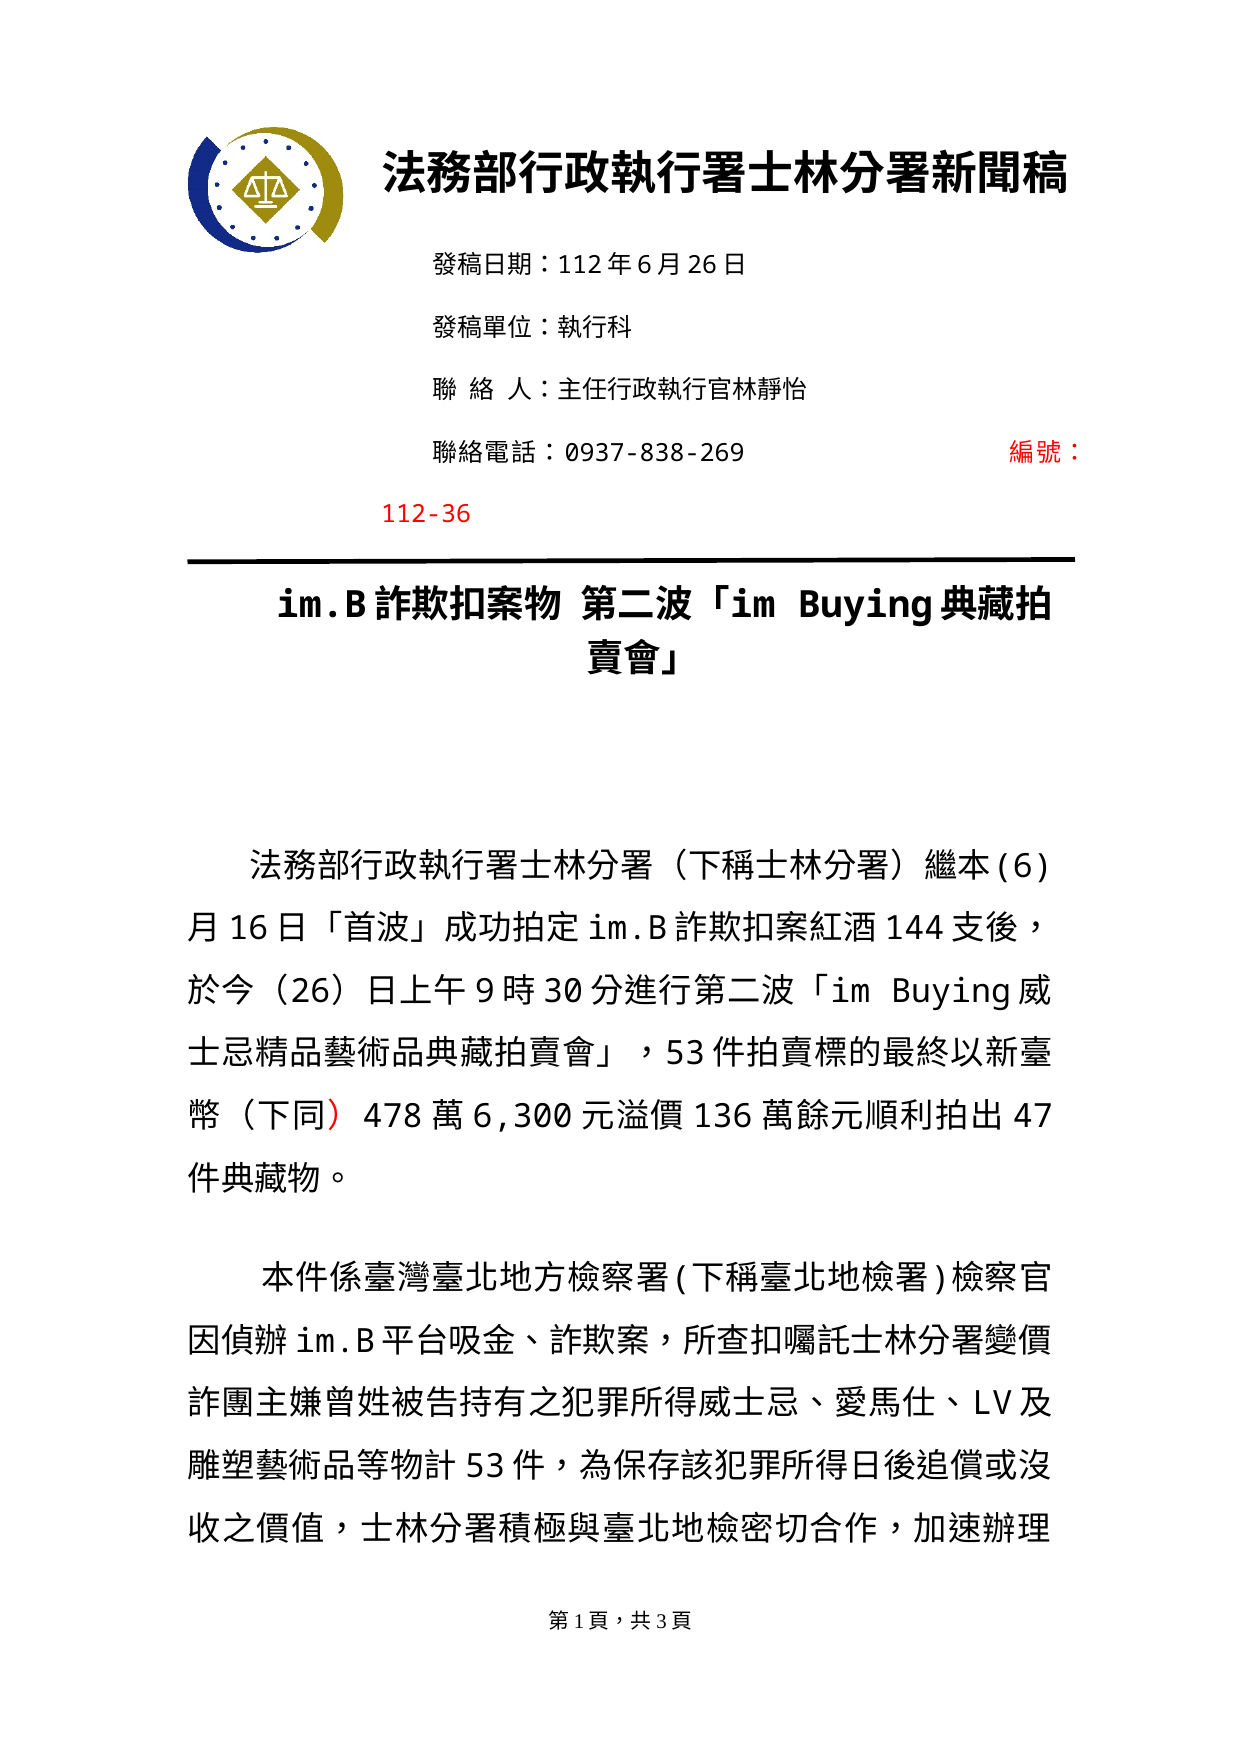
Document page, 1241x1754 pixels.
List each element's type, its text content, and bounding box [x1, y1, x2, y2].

table_header [178, 96, 378, 534]
text 法務部行政執行署士林分署（下稱士林分署）繼本(6)月16日「首波」成功拍定im.B詐欺扣案紅酒144支後，於今（26）日上午9時30分進行第二波「im Buying威士忌精品藝術品典藏拍賣會」，53件拍賣標的最終以新臺幣（下同）478萬6,300元溢價136萬餘元順利拍出47件典藏物。 [187, 821, 1053, 1196]
text 以478萬餘元拍定47件典藏物 [219, 683, 1064, 687]
table_header 法務部行政執行署士林分署新聞稿 發稿日期：112年6月26日 發稿單位：執行科 聯 絡 人：主任行政執行官林靜怡 聯絡電話：0937-838-269 編號：112-36 [378, 96, 1090, 534]
text 本件係臺灣臺北地方檢察署(下稱臺北地檢署)檢察官因偵辦im.B平台吸金、詐欺案，所查扣囑託士林分署變價詐團主嫌曾姓被告持有之犯罪所得威士忌、愛馬仕、LV及雕塑藝術品等物計53件，為保存該犯罪所得日後追償或沒收之價值，士林分署積極與臺北地檢密切合作，加速辦理 [187, 1234, 1053, 1546]
text im.B詐欺扣案物 第二波「im Buying典藏拍賣會」 [219, 574, 1064, 683]
